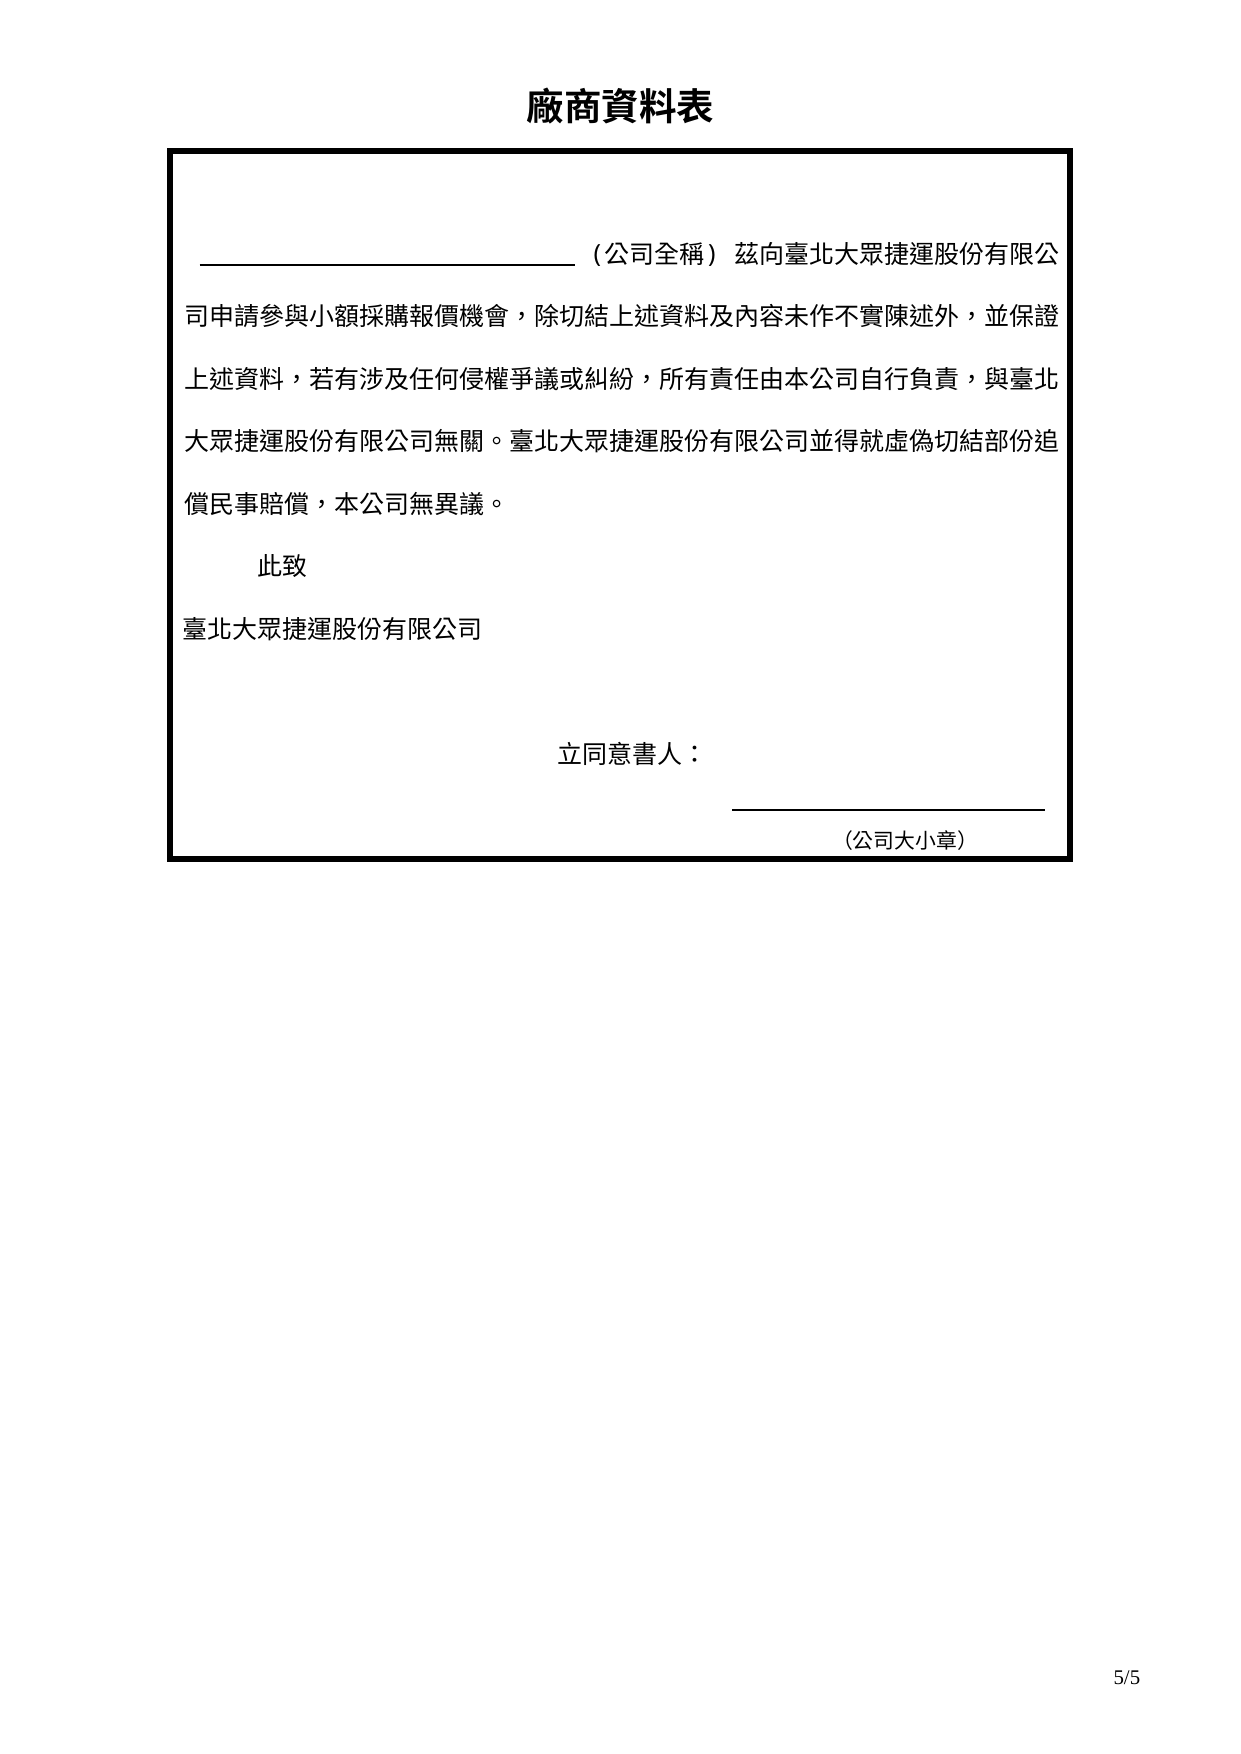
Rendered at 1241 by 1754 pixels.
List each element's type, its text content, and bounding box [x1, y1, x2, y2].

table_header (公司全稱) 茲向臺北大眾捷運股份有限公司申請參與小額採購報價機會，除切結上述資料及內容未作不實陳述外，並保證上述資料，若有涉及任何侵權爭議或糾紛，所有責任由本公司自行負責，與臺北大眾捷運股份有限公司無關。臺北大眾捷運股份有限公司並得就虛偽切結部份追償民事賠償，本公司無異議。 此致 臺北大眾捷運股份有限公司 立同意書人： （公司大小章） [173, 154, 1067, 856]
